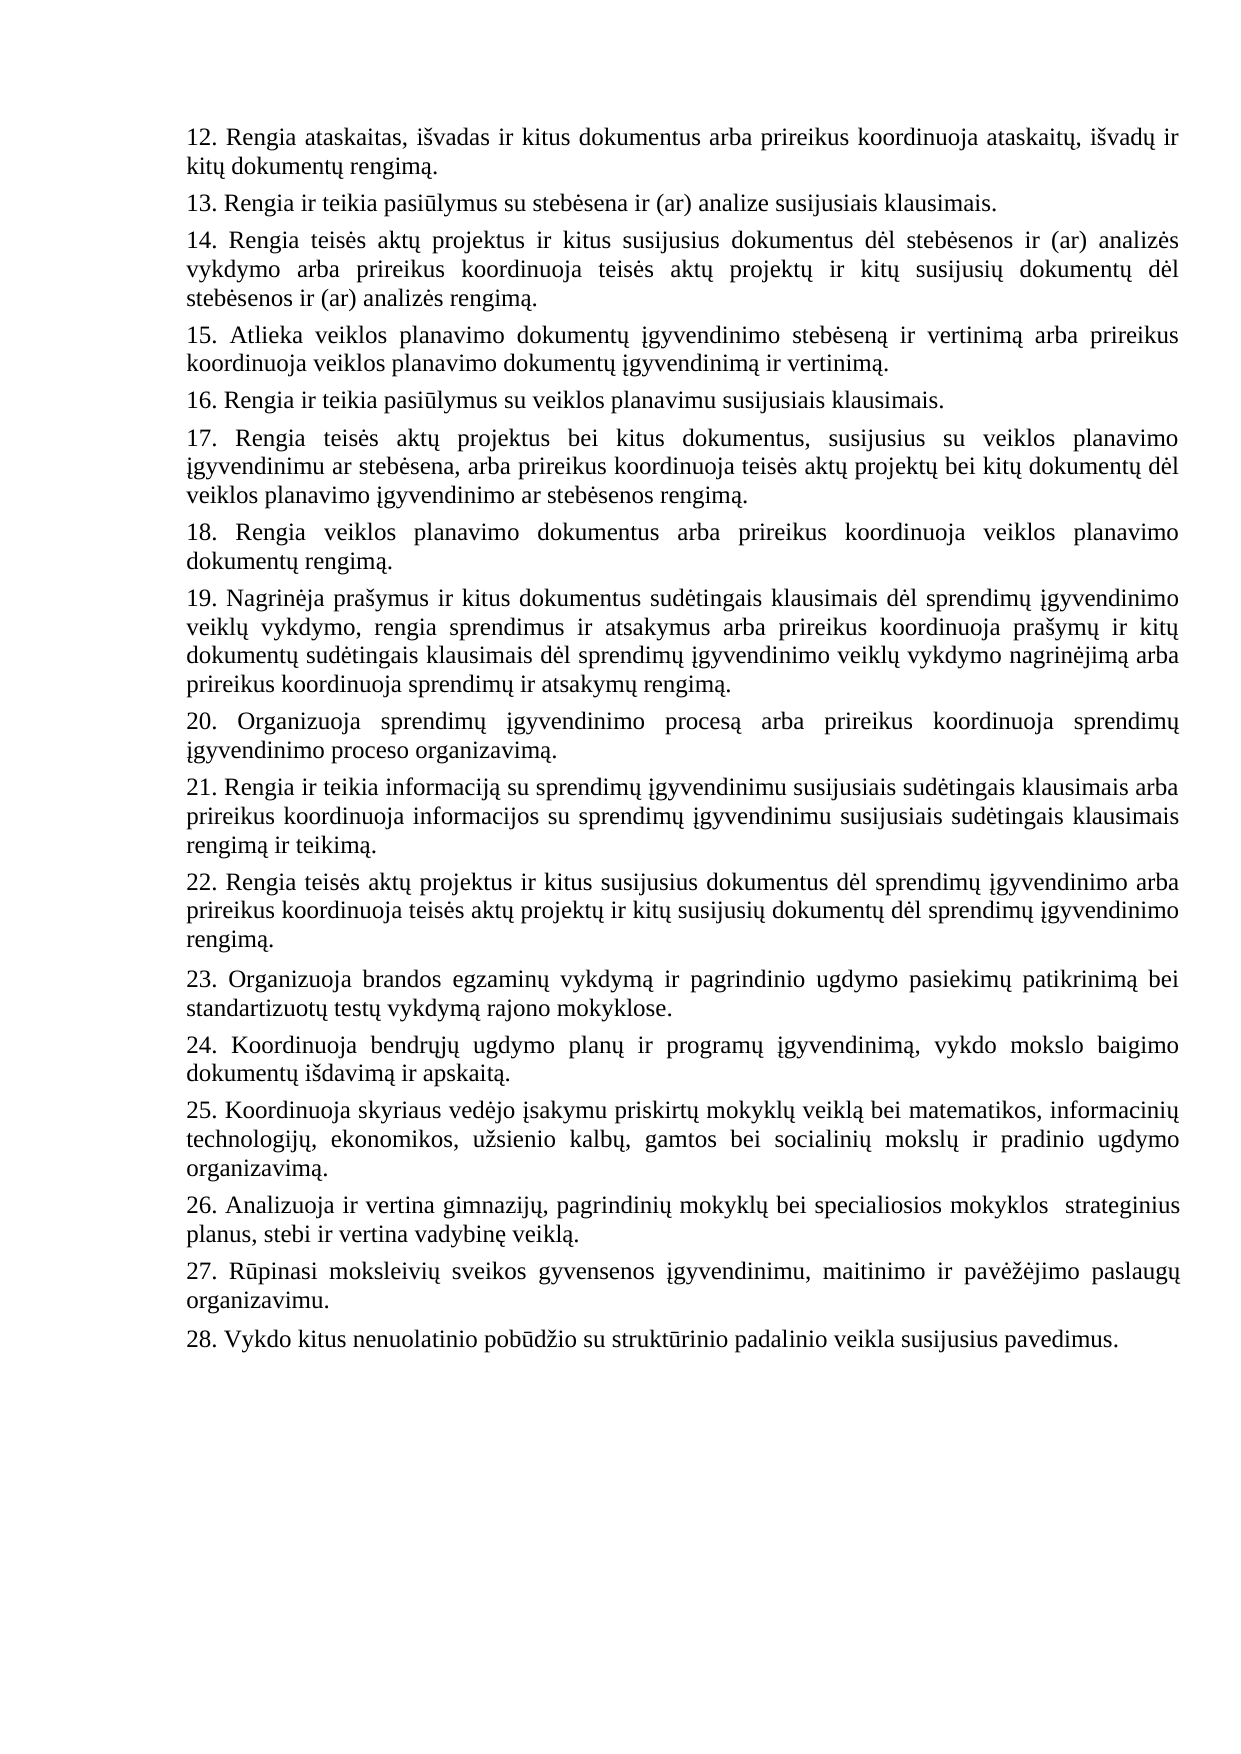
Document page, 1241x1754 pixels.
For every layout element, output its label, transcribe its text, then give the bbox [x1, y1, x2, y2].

table_cell [187, 1358, 191, 1372]
table_cell 17. Rengia teisės aktų projektus bei kitus dokumentus, susijusius su veiklos planavimo įgyvendinimu ar stebėsena, arba prireikus koordinuoja teisės aktų projektų bei kitų dokumentų dėl veiklos planavimo įgyvendinimo ar stebėsenos rengimą. [182, 419, 1181, 513]
table_cell [182, 1358, 187, 1372]
table_header 28. Vykdo kitus nenuolatinio pobūdžio su struktūrinio padalinio veikla susijusius pavedimus. [182, 1320, 1127, 1357]
table_cell 15. Atlieka veiklos planavimo dokumentų įgyvendinimo stebėseną ir vertinimą arba prireikus koordinuoja veiklos planavimo dokumentų įgyvendinimą ir vertinimą. [182, 316, 1181, 381]
table_cell 18. Rengia veiklos planavimo dokumentus arba prireikus koordinuoja veiklos planavimo dokumentų rengimą. [182, 513, 1181, 579]
table_cell [1127, 1320, 1181, 1357]
table_cell [1176, 1358, 1181, 1372]
table_cell 22. Rengia teisės aktų projektus ir kitus susijusius dokumentus dėl sprendimų įgyvendinimo arba prireikus koordinuoja teisės aktų projektų ir kitų susijusių dokumentų dėl sprendimų įgyvendinimo rengimą. [182, 863, 1181, 957]
table_cell 27. Rūpinasi moksleivių sveikos gyvensenos įgyvendinimu, maitinimo ir pavėžėjimo paslaugų organizavimu. [182, 1252, 1181, 1318]
table_cell 24. Koordinuoja bendrųjų ugdymo planų ir programų įgyvendinimą, vykdo mokslo baigimo dokumentų išdavimą ir apskaitą. [182, 1026, 1181, 1091]
table_cell 26. Analizuoja ir vertina gimnazijų, pagrindinių mokyklų bei specialiosios mokyklos strateginius planus, stebi ir vertina vadybinę veiklą. [182, 1186, 1181, 1252]
table_cell 25. Koordinuoja skyriaus vedėjo įsakymu priskirtų mokyklų veiklą bei matematikos, informacinių technologijų, ekonomikos, užsienio kalbų, gamtos bei socialinių mokslų ir pradinio ugdymo organizavimą. [182, 1091, 1181, 1186]
table_cell [191, 1358, 1176, 1372]
table_header 23. Organizuoja brandos egzaminų vykdymą ir pagrindinio ugdymo pasiekimų patikrinimą bei standartizuotų testų vykdymą rajono mokyklose. [182, 960, 1181, 1026]
table_cell 14. Rengia teisės aktų projektus ir kitus susijusius dokumentus dėl stebėsenos ir (ar) analizės vykdymo arba prireikus koordinuoja teisės aktų projektų ir kitų susijusių dokumentų dėl stebėsenos ir (ar) analizės rengimą. [182, 221, 1181, 316]
table_cell 12. Rengia ataskaitas, išvadas ir kitus dokumentus arba prireikus koordinuoja ataskaitų, išvadų ir kitų dokumentų rengimą. [182, 118, 1181, 184]
table_cell [177, 1320, 182, 1357]
table_cell 20. Organizuoja sprendimų įgyvendinimo procesą arba prireikus koordinuoja sprendimų įgyvendinimo proceso organizavimą. [182, 702, 1181, 768]
table_cell [177, 118, 182, 957]
table_cell 19. Nagrinėja prašymus ir kitus dokumentus sudėtingais klausimais dėl sprendimų įgyvendinimo veiklų vykdymo, rengia sprendimus ir atsakymus arba prireikus koordinuoja prašymų ir kitų dokumentų sudėtingais klausimais dėl sprendimų įgyvendinimo veiklų vykdymo nagrinėjimą arba prireikus koordinuoja sprendimų ir atsakymų rengimą. [182, 579, 1181, 702]
table_cell [177, 1358, 182, 1372]
table_cell [177, 960, 182, 1318]
table_cell 13. Rengia ir teikia pasiūlymus su stebėsena ir (ar) analize susijusiais klausimais. [182, 184, 1181, 221]
table_cell 16. Rengia ir teikia pasiūlymus su veiklos planavimu susijusiais klausimais. [182, 381, 1181, 418]
table_cell 21. Rengia ir teikia informaciją su sprendimų įgyvendinimu susijusiais sudėtingais klausimais arba prireikus koordinuoja informacijos su sprendimų įgyvendinimu susijusiais sudėtingais klausimais rengimą ir teikimą. [182, 768, 1181, 863]
